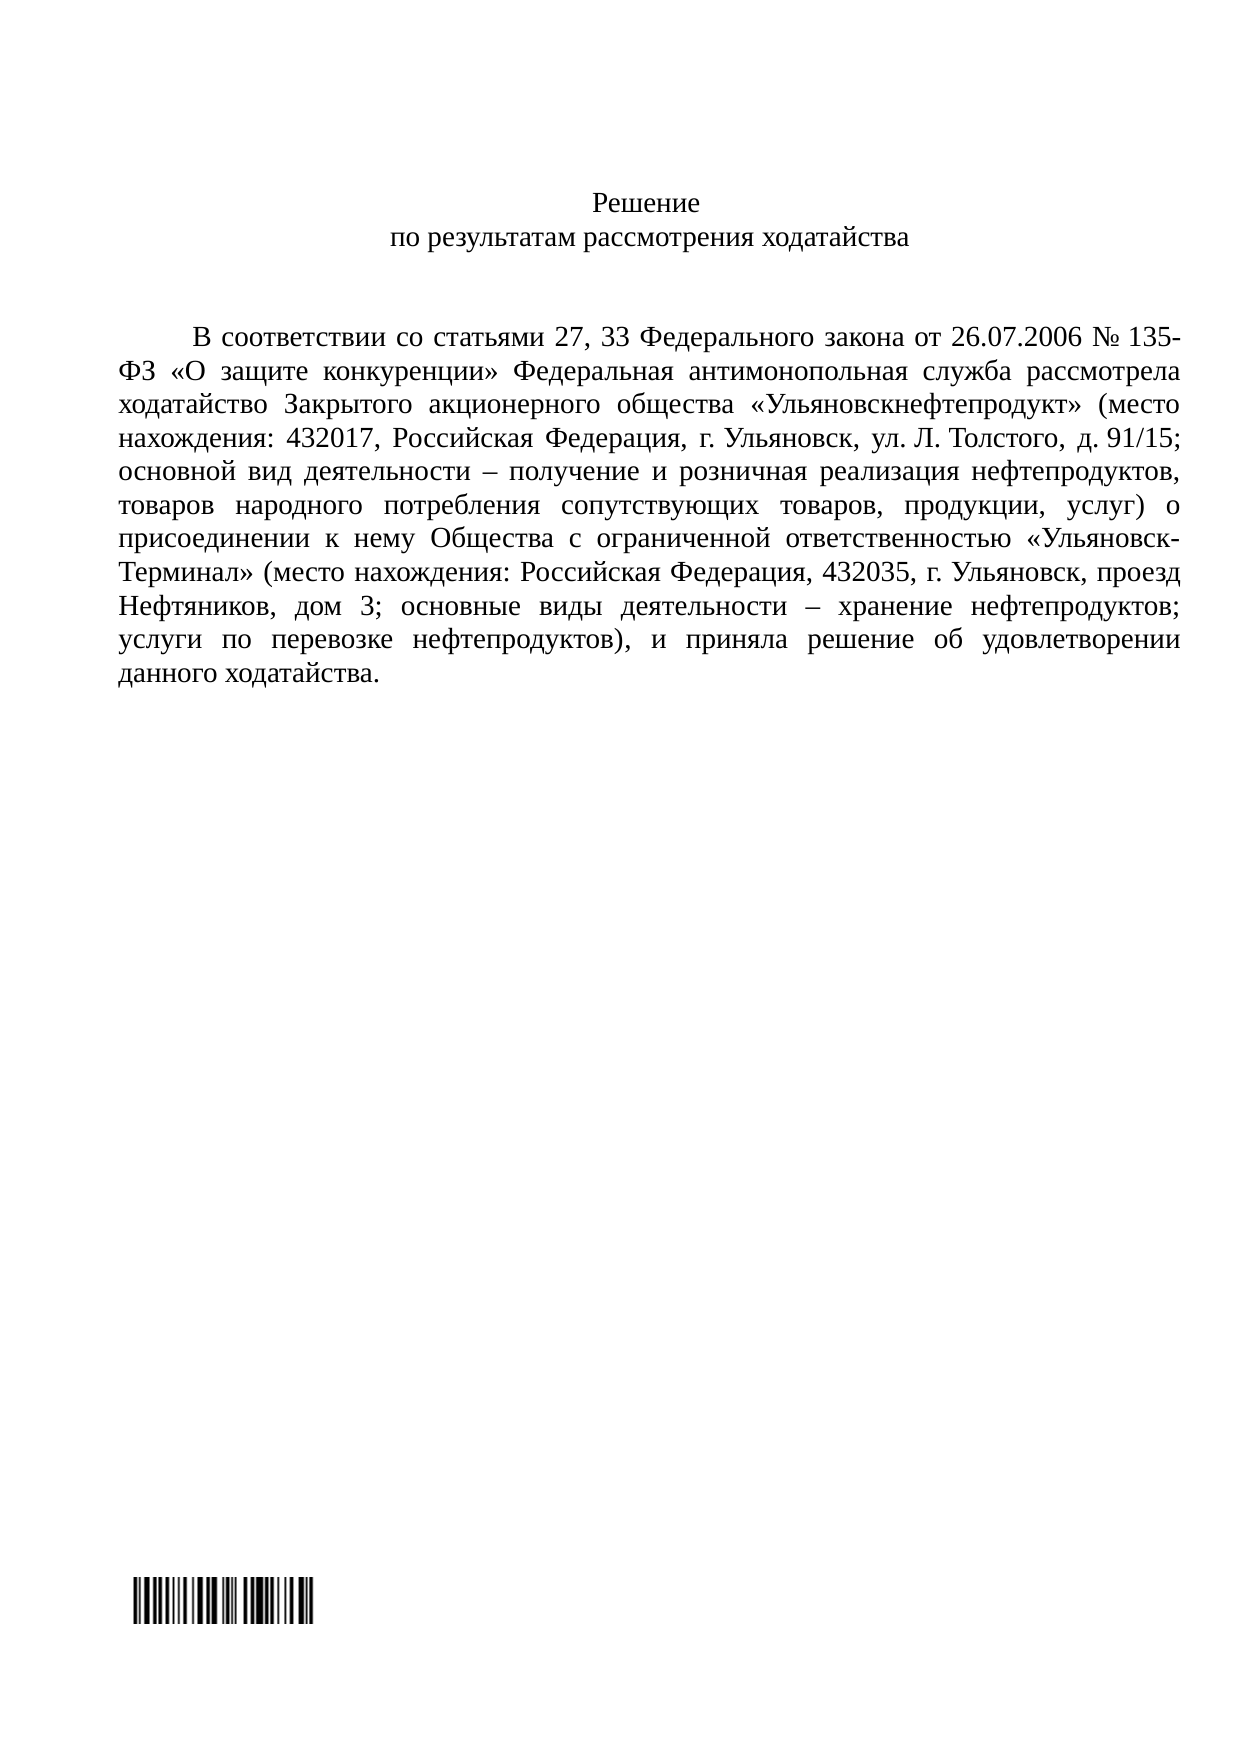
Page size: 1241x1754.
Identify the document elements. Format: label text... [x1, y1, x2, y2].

text Решение [118, 185, 1181, 219]
text по результатам рассмотрения ходатайства [118, 219, 1181, 252]
text В соответствии cо статьями 27, 33 Федерального закона от 26.07.2006 № 135-ФЗ «О защите конкуренции» Федеральная антимонопольная служба рассмотрела ходатайство Закрытого акционерного общества «Ульяновскнефтепродукт» (место нахождения: 432017, Российская Федерация, г. Ульяновск, ул. Л. Толстого, д. 91/15; основной вид деятельности – получение и розничная реализация нефтепродуктов, товаров народного потребления сопутствующих товаров, продукции, услуг) о присоединении к нему Общества с ограниченной ответственностью «Ульяновск-Терминал» (место нахождения: Российская Федерация, 432035, г. Ульяновск, проезд Нефтяников, дом 3; основные виды деятельности – хранение нефтепродуктов; услуги по перевозке нефтепродуктов), и приняла решение об удовлетворении данного ходатайства. [118, 319, 1181, 688]
picture [118, 1577, 331, 1624]
